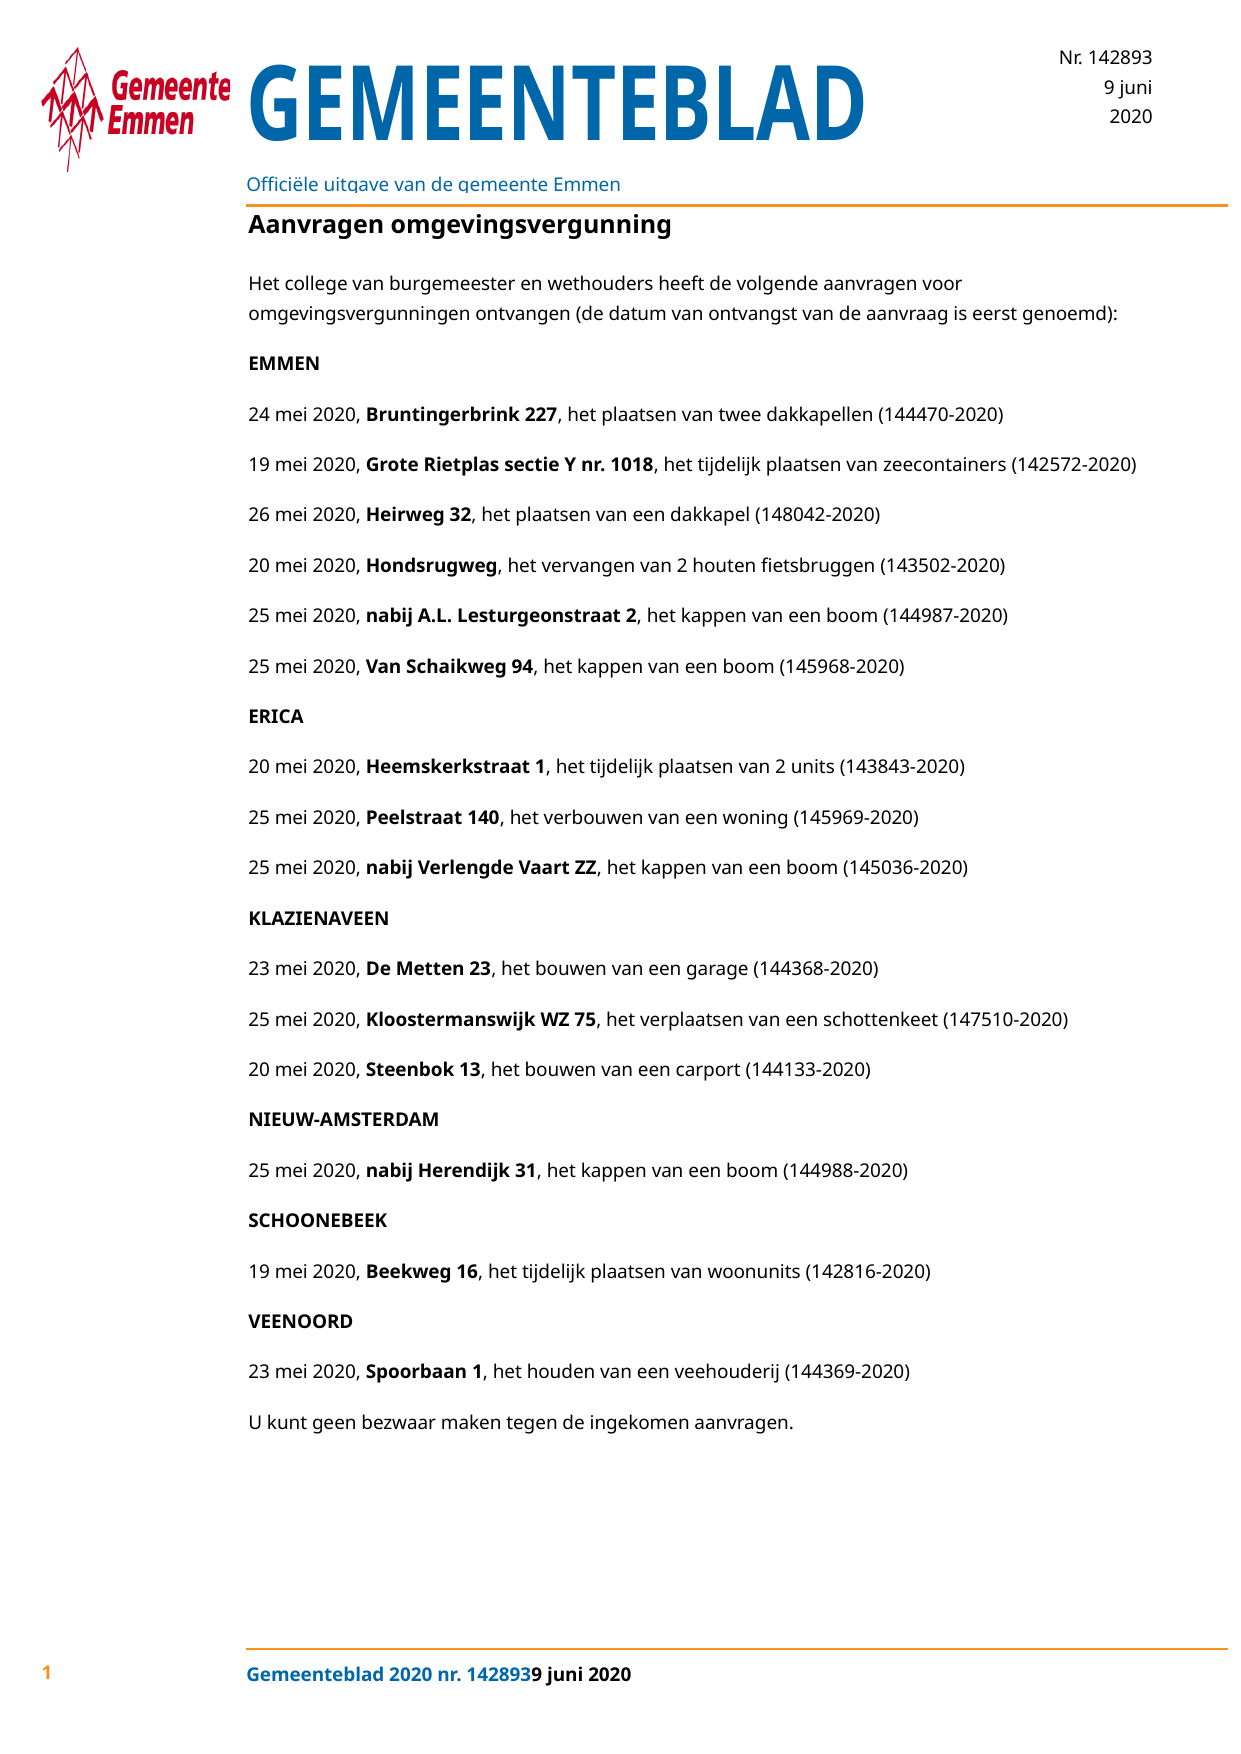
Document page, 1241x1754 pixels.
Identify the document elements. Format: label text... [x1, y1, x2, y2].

text 23 mei 2020, De Metten 23, het bouwen van een garage (144368-2020) [248, 955, 1152, 981]
text 25 mei 2020, nabij Herendijk 31, het kappen van een boom (144988-2020) [248, 1157, 1152, 1183]
text 26 mei 2020, Heirweg 32, het plaatsen van een dakkapel (148042-2020) [248, 502, 1152, 527]
text 20 mei 2020, Steenbok 13, het bouwen van een carport (144133-2020) [248, 1056, 1152, 1082]
text VEENOORD [248, 1308, 1152, 1334]
text NIEUW-AMSTERDAM [248, 1107, 1152, 1132]
picture [41, 47, 231, 172]
text ERICA [248, 703, 1152, 729]
text SCHOONEBEEK [248, 1207, 1152, 1233]
text 19 mei 2020, Grote Rietplas sectie Y nr. 1018, het tijdelijk plaatsen van zeecontainers (142572-2020) [248, 451, 1152, 477]
text 20 mei 2020, Heemskerkstraat 1, het tijdelijk plaatsen van 2 units (143843-2020) [248, 754, 1152, 779]
text 24 mei 2020, Bruntingerbrink 227, het plaatsen van twee dakkapellen (144470-2020) [248, 401, 1152, 426]
text 25 mei 2020, nabij Verlengde Vaart ZZ, het kappen van een boom (145036-2020) [248, 854, 1152, 880]
text KLAZIENAVEEN [248, 905, 1152, 931]
text 25 mei 2020, Peelstraat 140, het verbouwen van een woning (145969-2020) [248, 804, 1152, 830]
text 20 mei 2020, Hondsrugweg, het vervangen van 2 houten fietsbruggen (143502-2020) [248, 552, 1152, 578]
text 23 mei 2020, Spoorbaan 1, het houden van een veehouderij (144369-2020) [248, 1359, 1152, 1384]
text EMMEN [248, 350, 1152, 376]
text U kunt geen bezwaar maken tegen de ingekomen aanvragen. [248, 1409, 1152, 1435]
text Aanvragen omgevingsvergunning [248, 207, 1152, 241]
text 25 mei 2020, Kloostermanswijk WZ 75, het verplaatsen van een schottenkeet (147510-2020) [248, 1006, 1152, 1031]
text 19 mei 2020, Beekweg 16, het tijdelijk plaatsen van woonunits (142816-2020) [248, 1258, 1152, 1283]
text 25 mei 2020, Van Schaikweg 94, het kappen van een boom (145968-2020) [248, 653, 1152, 678]
text Het college van burgemeester en wethouders heeft de volgende aanvragen voor omgevingsvergunningen ontvangen (de datum van ontvangst van de aanvraag is eerst genoemd): [248, 270, 1152, 326]
text 25 mei 2020, nabij A.L. Lesturgeonstraat 2, het kappen van een boom (144987-2020) [248, 602, 1152, 628]
